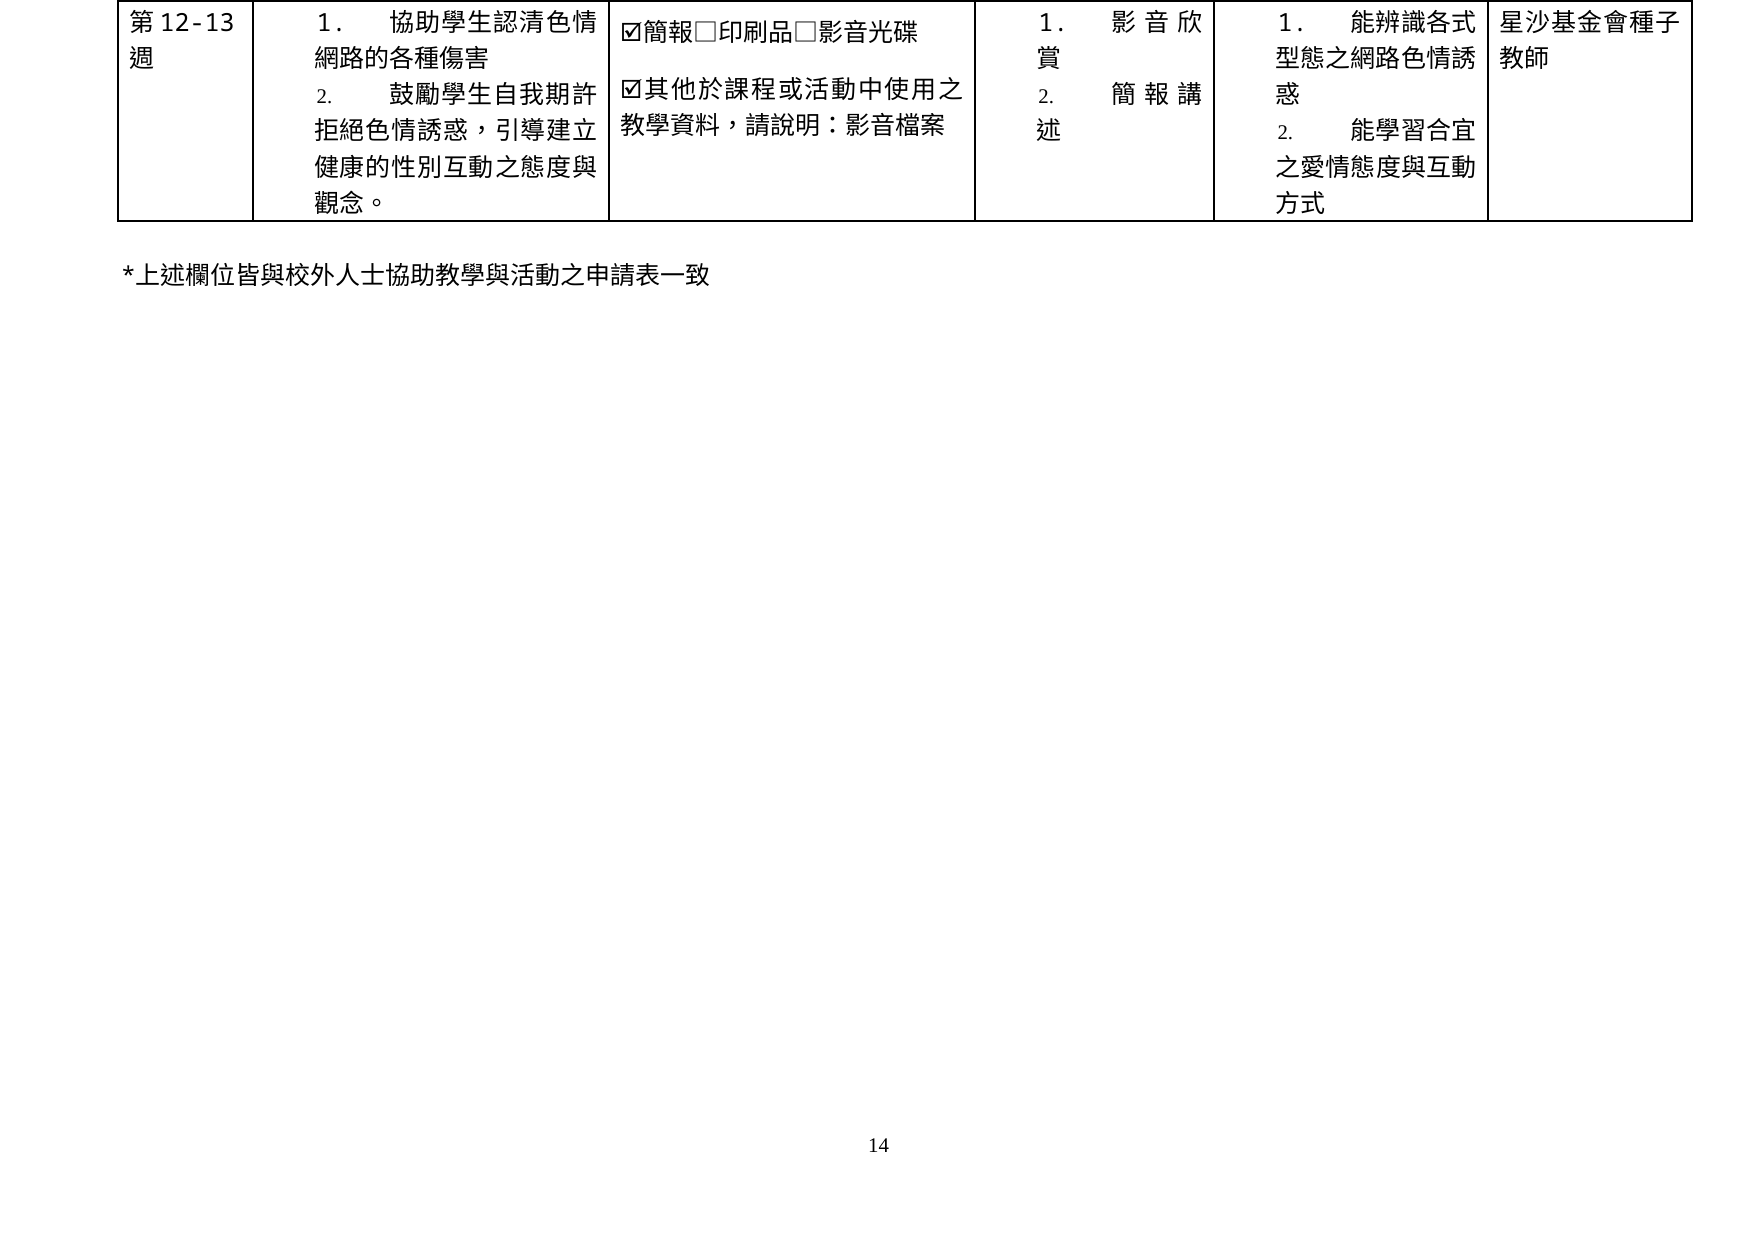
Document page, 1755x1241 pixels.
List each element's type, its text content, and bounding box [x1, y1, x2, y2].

table_cell 星沙基金會種子教師 [1489, 2, 1691, 219]
table_cell 第12-13週 [119, 2, 252, 219]
text *上述欄位皆與校外人士協助教學與活動之申請表一致 [118, 256, 1636, 292]
table_cell 協助學生認清色情網路的各種傷害 鼓勵學生自我期許拒絕色情誘惑，引導建立健康的性別互動之態度與觀念。 [254, 2, 608, 219]
table_cell 影音欣賞 簡報講述 [976, 2, 1213, 219]
table_cell 能辨識各式型態之網路色情誘惑 能學習合宜之愛情態度與互動方式 [1215, 2, 1487, 219]
table_cell 簡報□印刷品□影音光碟 其他於課程或活動中使用之教學資料，請說明：影音檔案 [610, 2, 974, 219]
